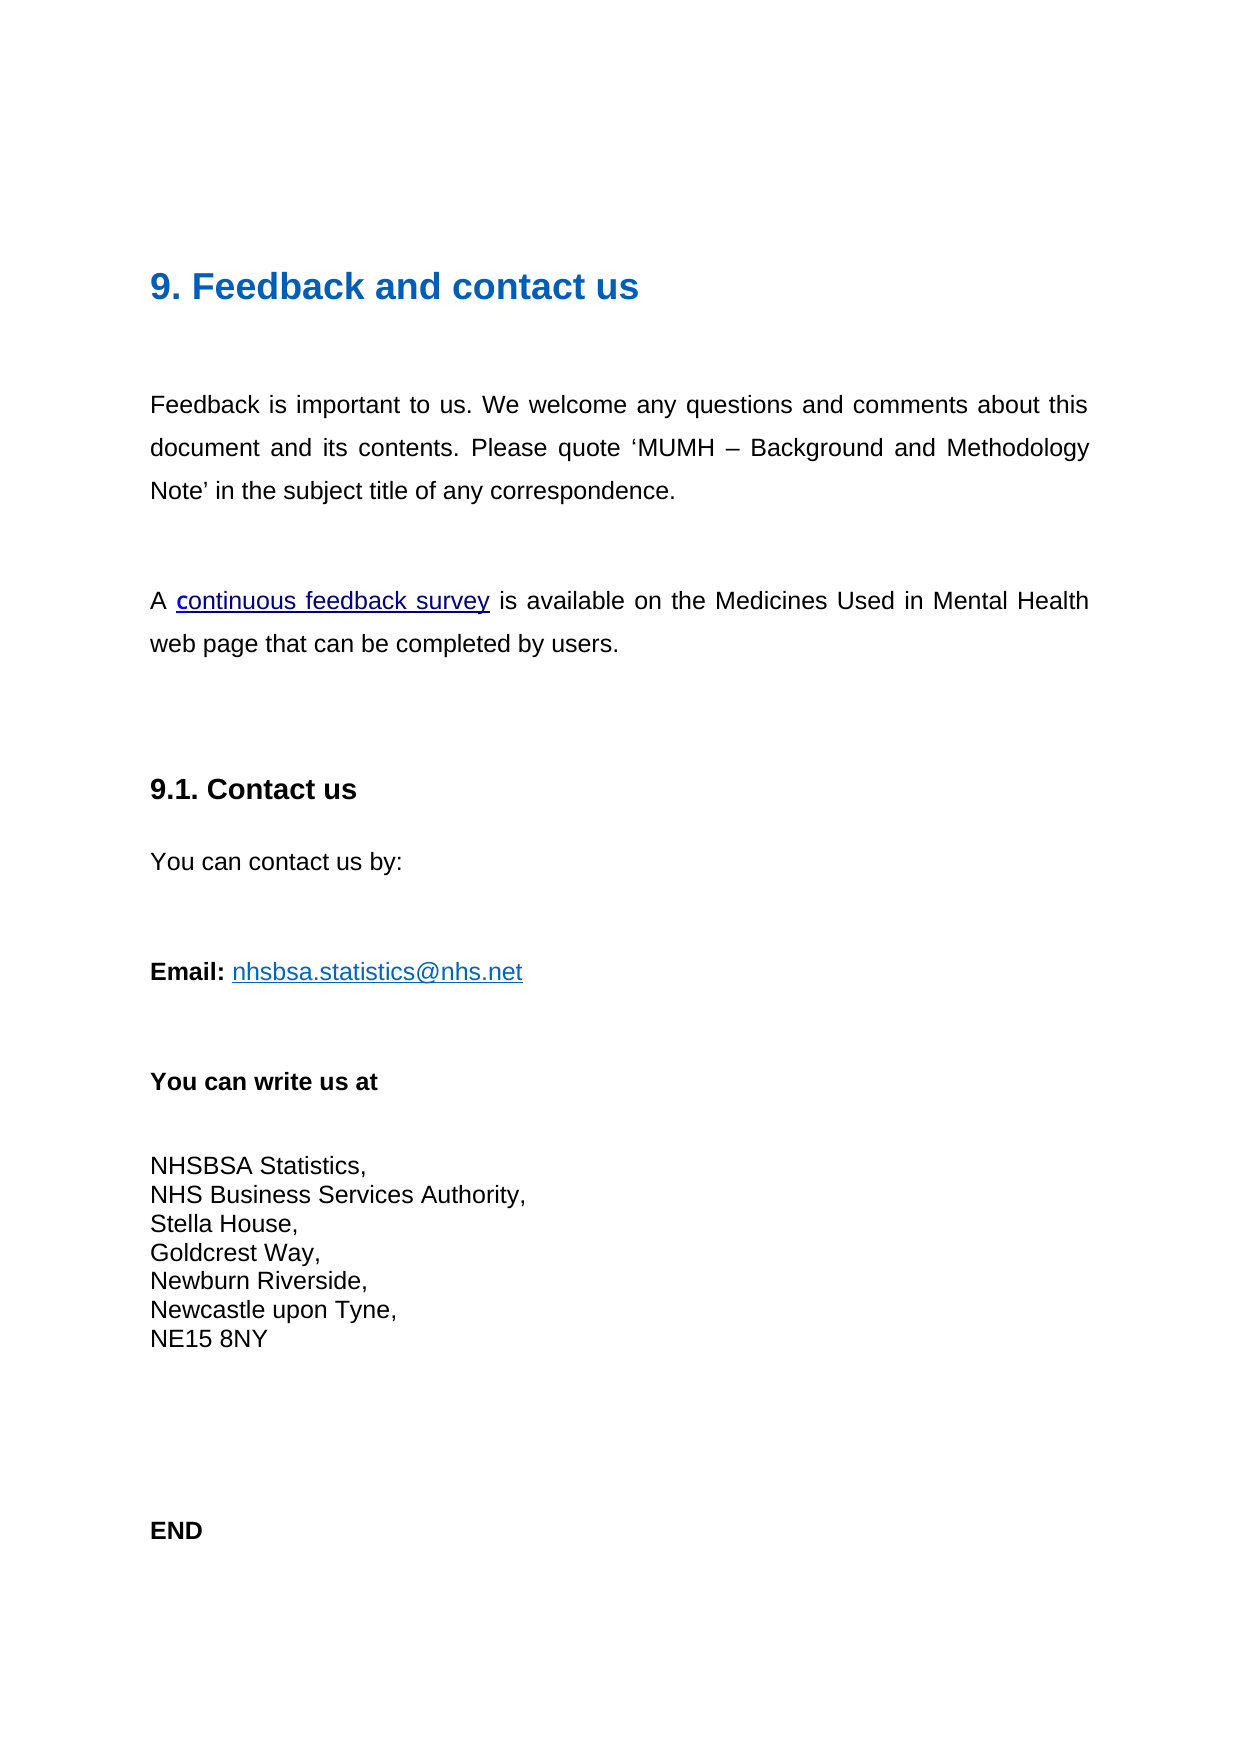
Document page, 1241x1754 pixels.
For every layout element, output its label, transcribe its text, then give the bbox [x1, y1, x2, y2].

text Email: nhsbsa.statistics@nhs.net [150, 957, 1090, 986]
subtitle 9. Feedback and contact us [150, 264, 1090, 307]
text Newburn Riverside, [150, 1266, 1090, 1295]
text NE15 8NY [150, 1324, 1090, 1353]
text NHS Business Services Authority, [150, 1180, 1090, 1209]
text A Continuous feedback survey is available on the Medicines Used in Mental Health web page that can be completed by users. [150, 586, 1090, 658]
text Stella House, [150, 1209, 1090, 1238]
text Feedback is important to us. We welcome any questions and comments about this document and its contents. Please quote ‘MUMH – Background and Methodology Note’ in the subject title of any correspondence. [150, 389, 1090, 504]
text NHSBSA Statistics, [150, 1151, 1090, 1180]
text You can contact us by: [150, 847, 1090, 876]
text Goldcrest Way, [150, 1238, 1090, 1266]
subtitle 9.1. Contact us [150, 772, 1090, 805]
text END [150, 1516, 1090, 1545]
text You can write us at [150, 1067, 1090, 1095]
text Newcastle upon Tyne, [150, 1295, 1090, 1324]
